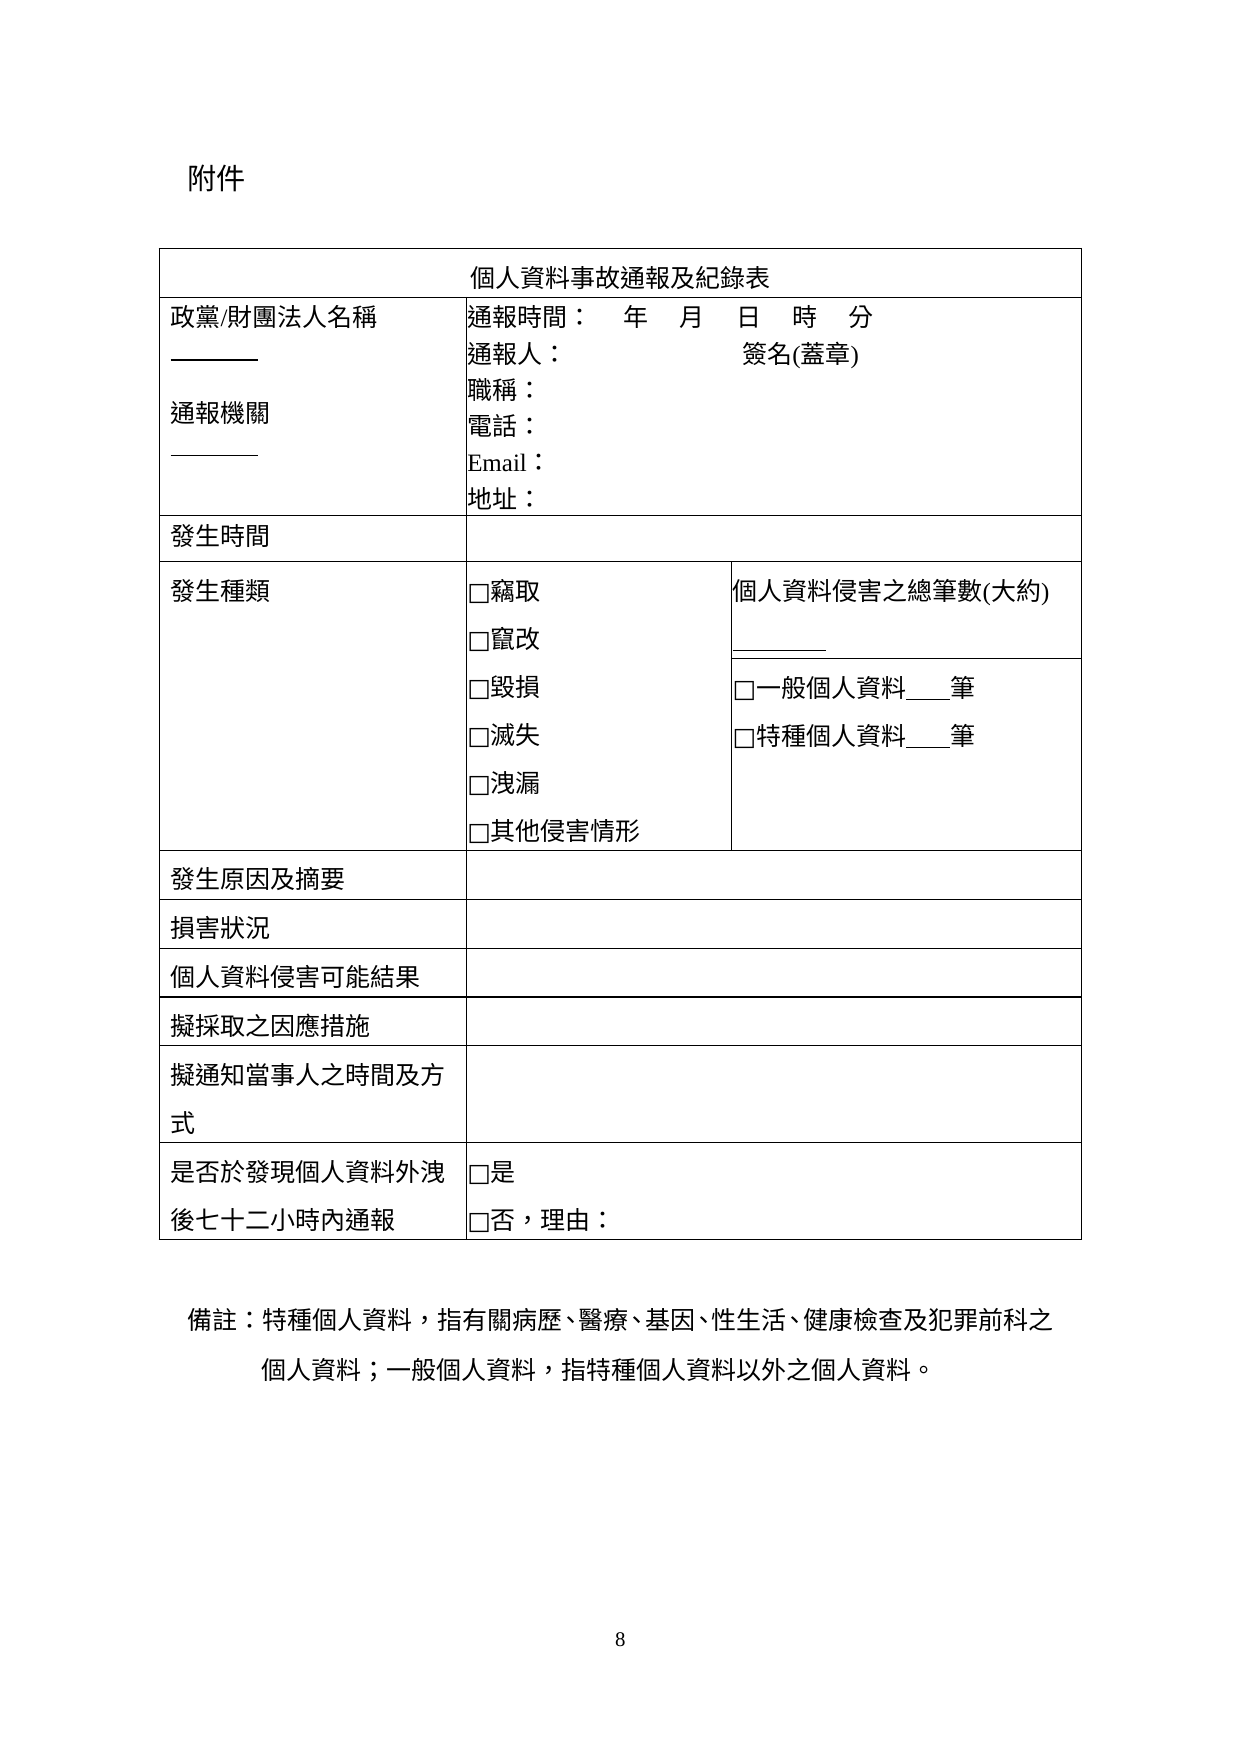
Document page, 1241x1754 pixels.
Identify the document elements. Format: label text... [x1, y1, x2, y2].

table_cell □是 □否，理由： [467, 1143, 1081, 1239]
table_cell 損害狀況 [160, 900, 466, 947]
table_cell □竊取 □竄改 □毀損 □滅失 □洩漏 □其他侵害情形 [467, 562, 731, 849]
table_cell [467, 851, 1081, 898]
table_cell 個人資料侵害之總筆數(大約) [732, 562, 1081, 658]
text 備註：特種個人資料，指有關病歷、醫療、基因、性生活、健康檢查及犯罪前科之個人資料；一般個人資料，指特種個人資料以外之個人資料。 [187, 1289, 1053, 1389]
text 附件 [187, 150, 1053, 199]
table_cell 個人資料侵害可能結果 [160, 949, 466, 996]
table_cell [467, 516, 1081, 561]
table_cell [467, 900, 1081, 947]
table_cell [467, 998, 1081, 1045]
table_header 個人資料事故通報及紀錄表 [160, 249, 1081, 297]
table_cell 發生時間 [160, 516, 466, 561]
table_cell 擬採取之因應措施 [160, 998, 466, 1045]
table_cell 通報時間： 年 月 日 時 分 通報人： 簽名(蓋章) 職稱： 電話： Email： 地址： [467, 298, 1081, 515]
table_cell 發生種類 [160, 562, 466, 849]
table_cell 是否於發現個人資料外洩後七十二小時內通報 [160, 1143, 466, 1239]
table_cell 政黨/財團法人名稱 通報機關 [160, 298, 466, 515]
table_cell [467, 949, 1081, 996]
table_cell 發生原因及摘要 [160, 851, 466, 898]
table_cell 擬通知當事人之時間及方式 [160, 1046, 466, 1142]
table_cell [467, 1046, 1081, 1142]
table_cell □一般個人資料 筆 □特種個人資料 筆 [732, 659, 1081, 849]
